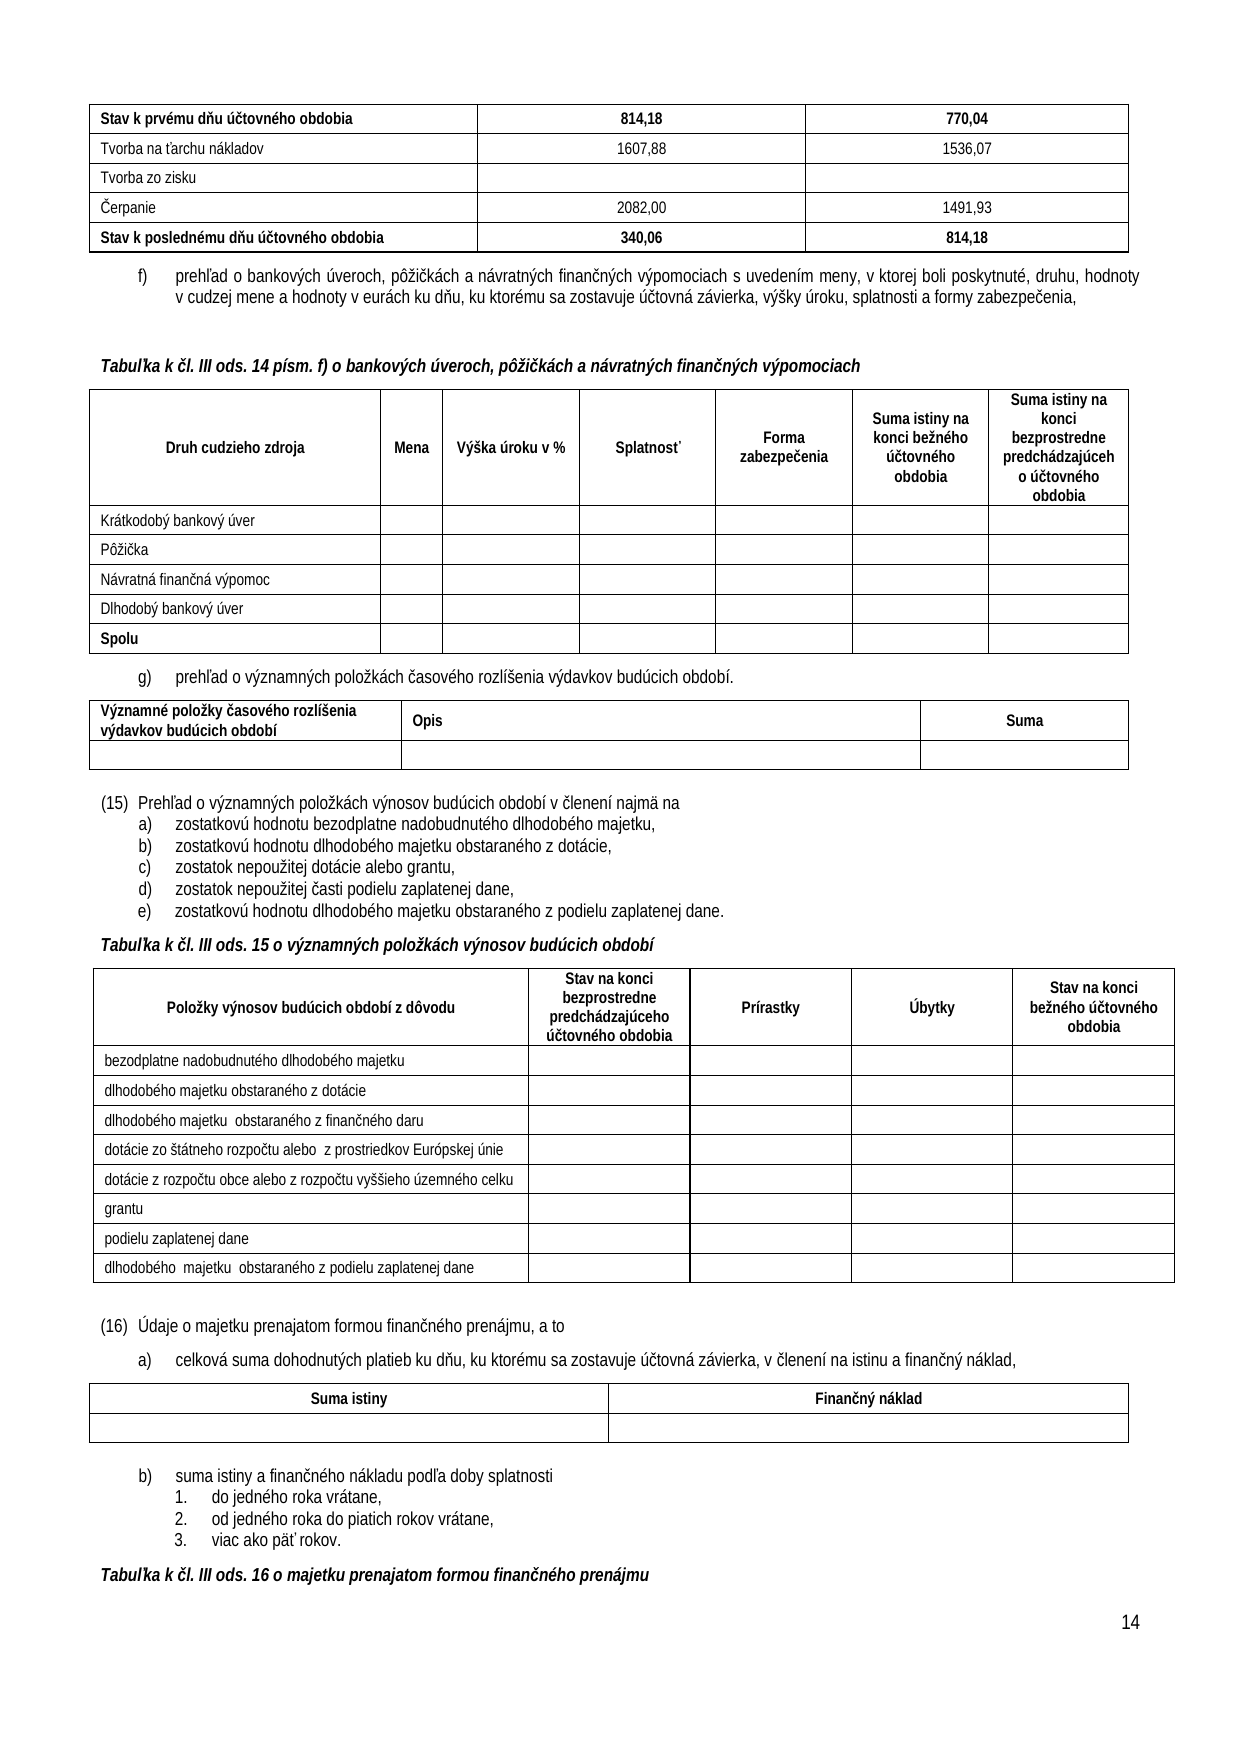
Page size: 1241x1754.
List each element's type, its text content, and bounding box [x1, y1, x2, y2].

table_cell [852, 1194, 1012, 1223]
table_header Stav na konci bezprostredne predchádzajúceho účtovného obdobia [529, 969, 689, 1045]
table_cell [716, 535, 852, 564]
table_header Suma istiny na konci bezprostredne predchádzajúceho účtovného obdobia [989, 390, 1128, 505]
table_cell [443, 535, 579, 564]
table_cell [402, 741, 920, 769]
table_header Suma istiny na konci bežného účtovného obdobia [853, 390, 988, 505]
table_header Výška úroku v % [443, 390, 579, 505]
table_cell 814,18 [806, 223, 1128, 251]
table_cell Tvorba zo zisku [90, 164, 477, 192]
list zostatok nepoužitej dotácie alebo grantu, [138, 856, 1140, 878]
table_cell [853, 624, 988, 653]
table_cell Krátkodobý bankový úver [90, 506, 380, 534]
table_cell [381, 624, 442, 653]
table_cell [443, 506, 579, 534]
table_cell [691, 1224, 851, 1252]
list zostatkovú hodnotu bezodplatne nadobudnutého dlhodobého majetku, [138, 813, 1140, 835]
table_cell [989, 506, 1128, 534]
list suma istiny a finančného nákladu podľa doby splatnosti [138, 1465, 1140, 1486]
table_cell [1013, 1135, 1174, 1164]
table_cell bezodplatne nadobudnutého dlhodobého majetku [94, 1046, 528, 1075]
table_cell [852, 1135, 1012, 1164]
table_cell [716, 565, 852, 593]
table_header Forma zabezpečenia [716, 390, 852, 505]
table_cell [381, 506, 442, 534]
table_cell [716, 624, 852, 653]
table_cell [529, 1076, 689, 1104]
table_cell [852, 1254, 1012, 1282]
table_cell [1013, 1165, 1174, 1193]
table_cell [691, 1165, 851, 1193]
table_cell 770,04 [806, 105, 1128, 133]
table_header Suma istiny [90, 1384, 608, 1412]
table_cell [580, 624, 715, 653]
table_cell Stav k poslednému dňu účtovného obdobia [90, 223, 477, 251]
table_cell Tvorba na ťarchu nákladov [90, 134, 477, 163]
list viac ako päť rokov. [174, 1529, 1140, 1551]
table_cell [529, 1135, 689, 1164]
table_cell [691, 1106, 851, 1134]
list Prehľad o významných položkách výnosov budúcich období v členení najmä na [101, 792, 1140, 813]
table_header Významné položky časového rozlíšenia výdavkov budúcich období [90, 701, 401, 739]
table_cell Stav k prvému dňu účtovného obdobia [90, 105, 477, 133]
table_cell 814,18 [478, 105, 805, 133]
list prehľad o bankových úveroch, pôžičkách a návratných finančných výpomociach s uvedením meny, v ktorej boli poskytnuté, druhu, hodnoty v cudzej mene a hodnoty v eurách ku dňu, ku ktorému sa zostavuje účtovná závierka, výšky úroku, splatnosti a formy zabezpečenia, [138, 265, 1140, 308]
table_cell Spolu [90, 624, 380, 653]
table_cell [989, 624, 1128, 653]
table_cell [609, 1414, 1128, 1442]
list zostatkovú hodnotu dlhodobého majetku obstaraného z podielu zaplatenej dane. [138, 899, 1140, 921]
table_cell [852, 1106, 1012, 1134]
table_cell [853, 535, 988, 564]
table_cell [852, 1046, 1012, 1075]
table_cell [989, 535, 1128, 564]
table_cell [580, 506, 715, 534]
table_header Úbytky [852, 969, 1012, 1045]
table_cell [1013, 1254, 1174, 1282]
table_header Druh cudzieho zdroja [90, 390, 380, 505]
table_header Prírastky [691, 969, 851, 1045]
list zostatok nepoužitej časti podielu zaplatenej dane, [138, 878, 1140, 899]
table_cell dotácie zo štátneho rozpočtu alebo z prostriedkov Európskej únie [94, 1135, 528, 1164]
table_cell 2082,00 [478, 193, 805, 222]
table_cell [853, 565, 988, 593]
table_cell Návratná finančná výpomoc [90, 565, 380, 593]
table_cell dlhodobého majetku obstaraného z podielu zaplatenej dane [94, 1254, 528, 1282]
table_cell [691, 1076, 851, 1104]
table_cell [716, 595, 852, 623]
table_cell Dlhodobý bankový úver [90, 595, 380, 623]
table_cell [853, 595, 988, 623]
table_cell Pôžička [90, 535, 380, 564]
list prehľad o významných položkách časového rozlíšenia výdavkov budúcich období. [138, 666, 1140, 688]
table_cell [580, 565, 715, 593]
table_cell [580, 535, 715, 564]
table_cell [716, 506, 852, 534]
table_cell [529, 1106, 689, 1134]
list Údaje o majetku prenajatom formou finančného prenájmu, a to [100, 1315, 1140, 1336]
table_cell grantu [94, 1194, 528, 1223]
table_cell Čerpanie [90, 193, 477, 222]
table_cell [529, 1254, 689, 1282]
table_cell [691, 1046, 851, 1075]
table_cell 340,06 [478, 223, 805, 251]
table_cell [852, 1076, 1012, 1104]
table_cell dlhodobého majetku obstaraného z dotácie [94, 1076, 528, 1104]
table_cell podielu zaplatenej dane [94, 1224, 528, 1252]
table_header Položky výnosov budúcich období z dôvodu [94, 969, 528, 1045]
table_header Stav na konci bežného účtovného obdobia [1013, 969, 1174, 1045]
table_cell 1607,88 [478, 134, 805, 163]
table_cell [691, 1135, 851, 1164]
table_cell 1536,07 [806, 134, 1128, 163]
table_cell [478, 164, 805, 192]
table_cell [921, 741, 1128, 769]
table_cell [90, 1414, 608, 1442]
text Tabuľka k čl. III ods. 15 o významných položkách výnosov budúcich období [100, 934, 1140, 955]
list zostatkovú hodnotu dlhodobého majetku obstaraného z dotácie, [138, 835, 1140, 856]
table_cell dlhodobého majetku obstaraného z finančného daru [94, 1106, 528, 1134]
table_cell [443, 565, 579, 593]
list od jedného roka do piatich rokov vrátane, [174, 1508, 1140, 1529]
table_cell [529, 1046, 689, 1075]
text Tabuľka k čl. III ods. 16 o majetku prenajatom formou finančného prenájmu [100, 1563, 1140, 1585]
table_cell [381, 595, 442, 623]
table_cell [989, 565, 1128, 593]
table_cell [852, 1224, 1012, 1252]
table_cell [853, 506, 988, 534]
table_cell [1013, 1224, 1174, 1252]
list do jedného roka vrátane, [174, 1486, 1140, 1508]
table_cell [529, 1194, 689, 1223]
table_header Finančný náklad [609, 1384, 1128, 1412]
table_header Suma [921, 701, 1128, 739]
table_cell [691, 1254, 851, 1282]
table_cell [1013, 1106, 1174, 1134]
table_cell [90, 741, 401, 769]
table_header Splatnosť [580, 390, 715, 505]
table_cell [529, 1224, 689, 1252]
table_cell [443, 624, 579, 653]
list celková suma dohodnutých platieb ku dňu, ku ktorému sa zostavuje účtovná závierka, v členení na istinu a finančný náklad, [138, 1349, 1140, 1370]
table_header Mena [381, 390, 442, 505]
text Tabuľka k čl. III ods. 14 písm. f) o bankových úveroch, pôžičkách a návratných finančných výpomociach [100, 354, 1140, 376]
table_cell [852, 1165, 1012, 1193]
table_cell [806, 164, 1128, 192]
table_cell [1013, 1046, 1174, 1075]
table_cell [443, 595, 579, 623]
table_cell [580, 595, 715, 623]
table_cell [381, 565, 442, 593]
table_cell [381, 535, 442, 564]
table_cell 1491,93 [806, 193, 1128, 222]
table_cell [989, 595, 1128, 623]
table_header Opis [402, 701, 920, 739]
table_cell [1013, 1076, 1174, 1104]
table_cell [1013, 1194, 1174, 1223]
table_cell [529, 1165, 689, 1193]
table_cell dotácie z rozpočtu obce alebo z rozpočtu vyššieho územného celku [94, 1165, 528, 1193]
table_cell [691, 1194, 851, 1223]
